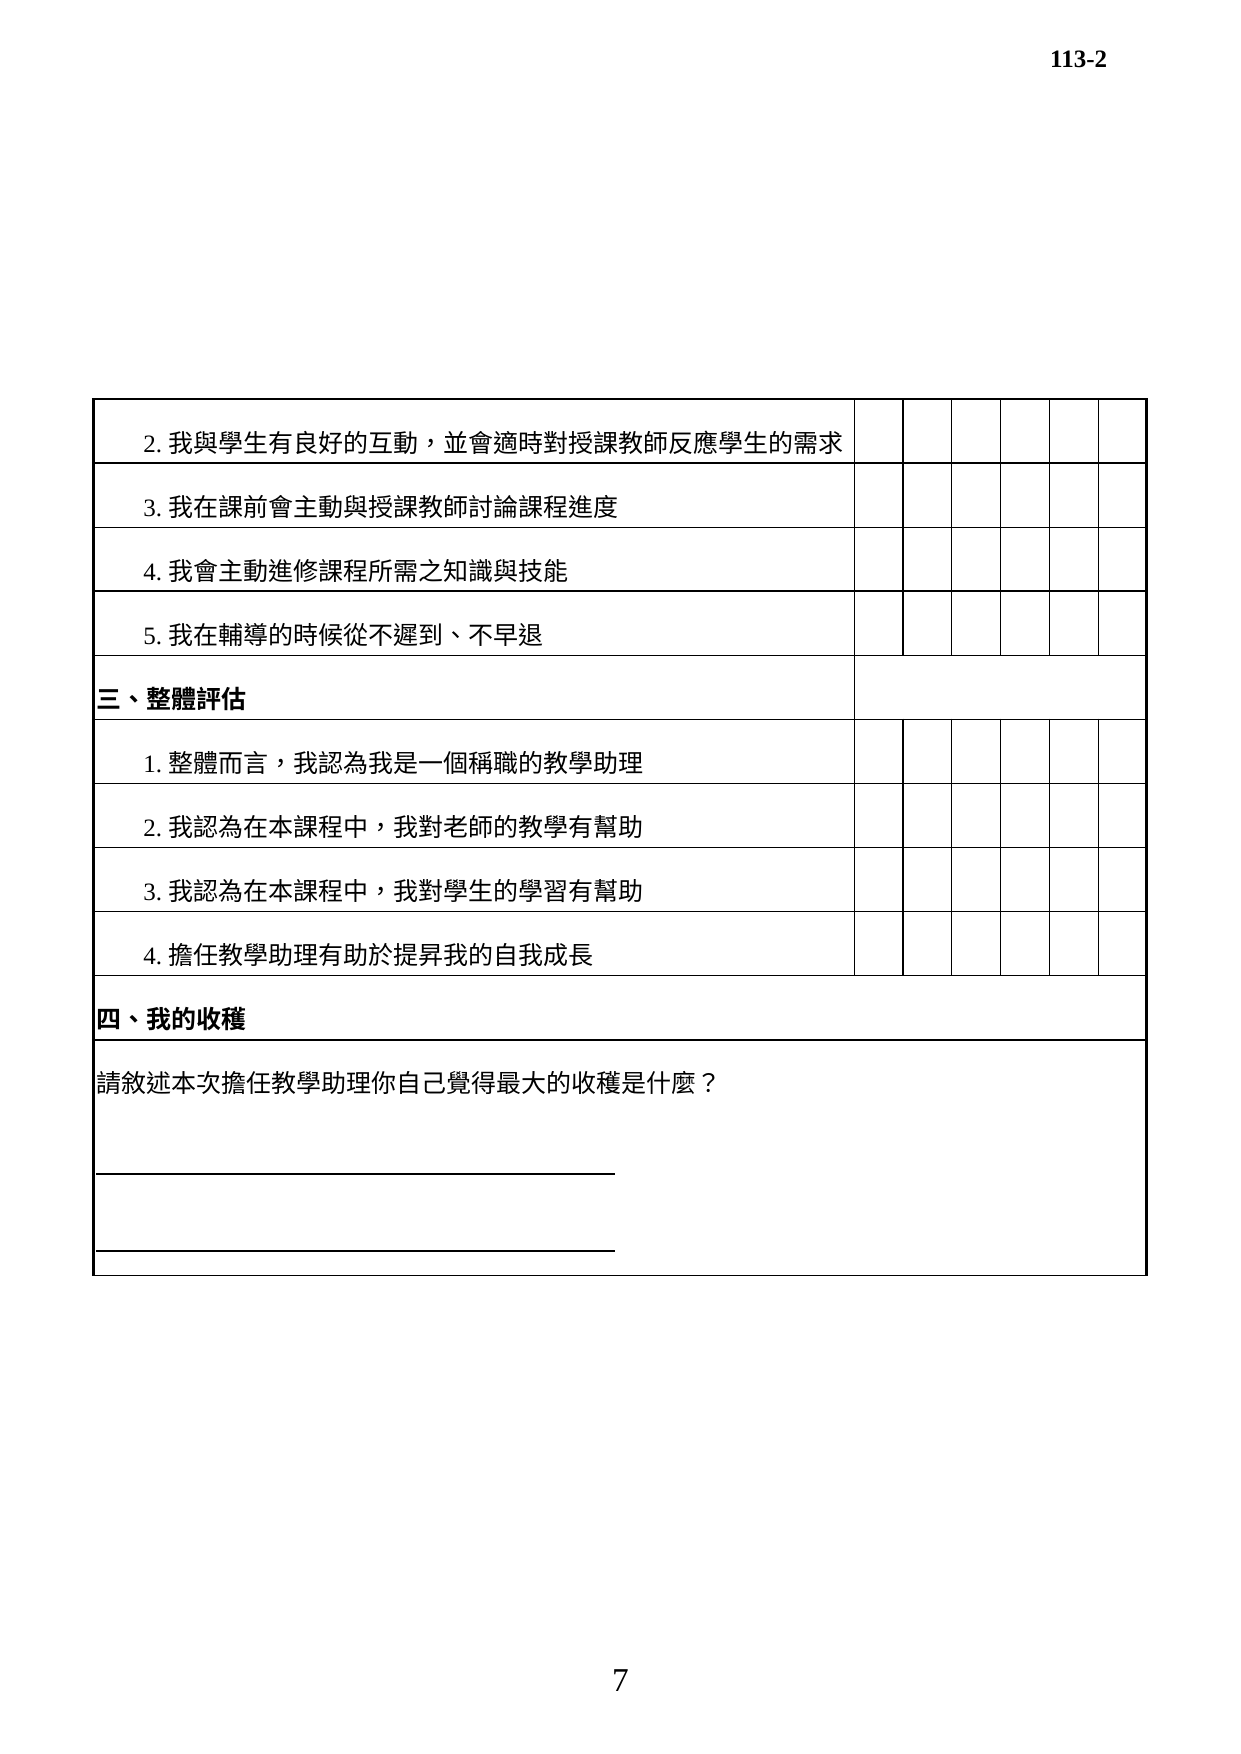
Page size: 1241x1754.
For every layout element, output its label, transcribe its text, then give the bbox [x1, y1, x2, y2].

table_cell [1001, 848, 1049, 911]
table_cell [1099, 400, 1145, 462]
table_cell [1099, 528, 1145, 590]
table_cell [855, 464, 902, 526]
table_cell [1050, 528, 1098, 590]
table_cell [855, 656, 1145, 718]
table_cell 請敘述本次擔任教學助理你自己覺得最大的收穫是什麼？ [95, 1041, 1145, 1275]
table_cell [952, 400, 1000, 462]
table_cell [1050, 912, 1098, 975]
table_cell [952, 592, 1000, 654]
table_cell [904, 720, 951, 783]
table_cell [855, 912, 902, 975]
table_cell [904, 784, 951, 847]
table_cell [1001, 400, 1049, 462]
table_cell [1001, 720, 1049, 783]
table_cell [855, 720, 902, 783]
table_cell [904, 912, 951, 975]
table_cell [904, 464, 951, 526]
table_cell 四、我的收穫 [95, 976, 1145, 1039]
table_cell 3. 我在課前會主動與授課教師討論課程進度 [95, 464, 854, 526]
table_cell [1099, 848, 1145, 911]
table_cell [855, 784, 902, 847]
table_cell [1050, 592, 1098, 654]
table_cell [1050, 784, 1098, 847]
table_cell 1. 整體而言，我認為我是一個稱職的教學助理 [95, 720, 854, 783]
table_cell 2. 我認為在本課程中，我對老師的教學有幫助 [95, 784, 854, 847]
table_cell [855, 400, 902, 462]
table_cell [1050, 848, 1098, 911]
table_cell [904, 528, 951, 590]
table_cell [1050, 400, 1098, 462]
table_cell [855, 592, 902, 654]
table_cell [904, 592, 951, 654]
table_cell 4. 擔任教學助理有助於提昇我的自我成長 [95, 912, 854, 975]
table_cell [1001, 912, 1049, 975]
table_cell [952, 528, 1000, 590]
table_cell [904, 848, 951, 911]
table_cell [1001, 592, 1049, 654]
table_cell [855, 848, 902, 911]
table_cell [952, 720, 1000, 783]
table_cell [1099, 464, 1145, 526]
table_cell 5. 我在輔導的時候從不遲到、不早退 [95, 592, 854, 654]
table_cell [855, 528, 902, 590]
table_cell [952, 848, 1000, 911]
table_cell [1001, 528, 1049, 590]
table_cell [952, 464, 1000, 526]
table_cell [1099, 784, 1145, 847]
table_cell [1050, 720, 1098, 783]
table_cell [1001, 784, 1049, 847]
table_cell 三、整體評估 [95, 656, 854, 718]
table_cell [1050, 464, 1098, 526]
table_cell [952, 784, 1000, 847]
table_cell [952, 912, 1000, 975]
table_cell [1099, 592, 1145, 654]
table_cell 4. 我會主動進修課程所需之知識與技能 [95, 528, 854, 590]
table_cell [904, 400, 951, 462]
table_cell [1001, 464, 1049, 526]
table_cell [1099, 720, 1145, 783]
table_cell 3. 我認為在本課程中，我對學生的學習有幫助 [95, 848, 854, 911]
table_cell [1099, 912, 1145, 975]
table_cell 2. 我與學生有良好的互動，並會適時對授課教師反應學生的需求 [95, 400, 854, 462]
